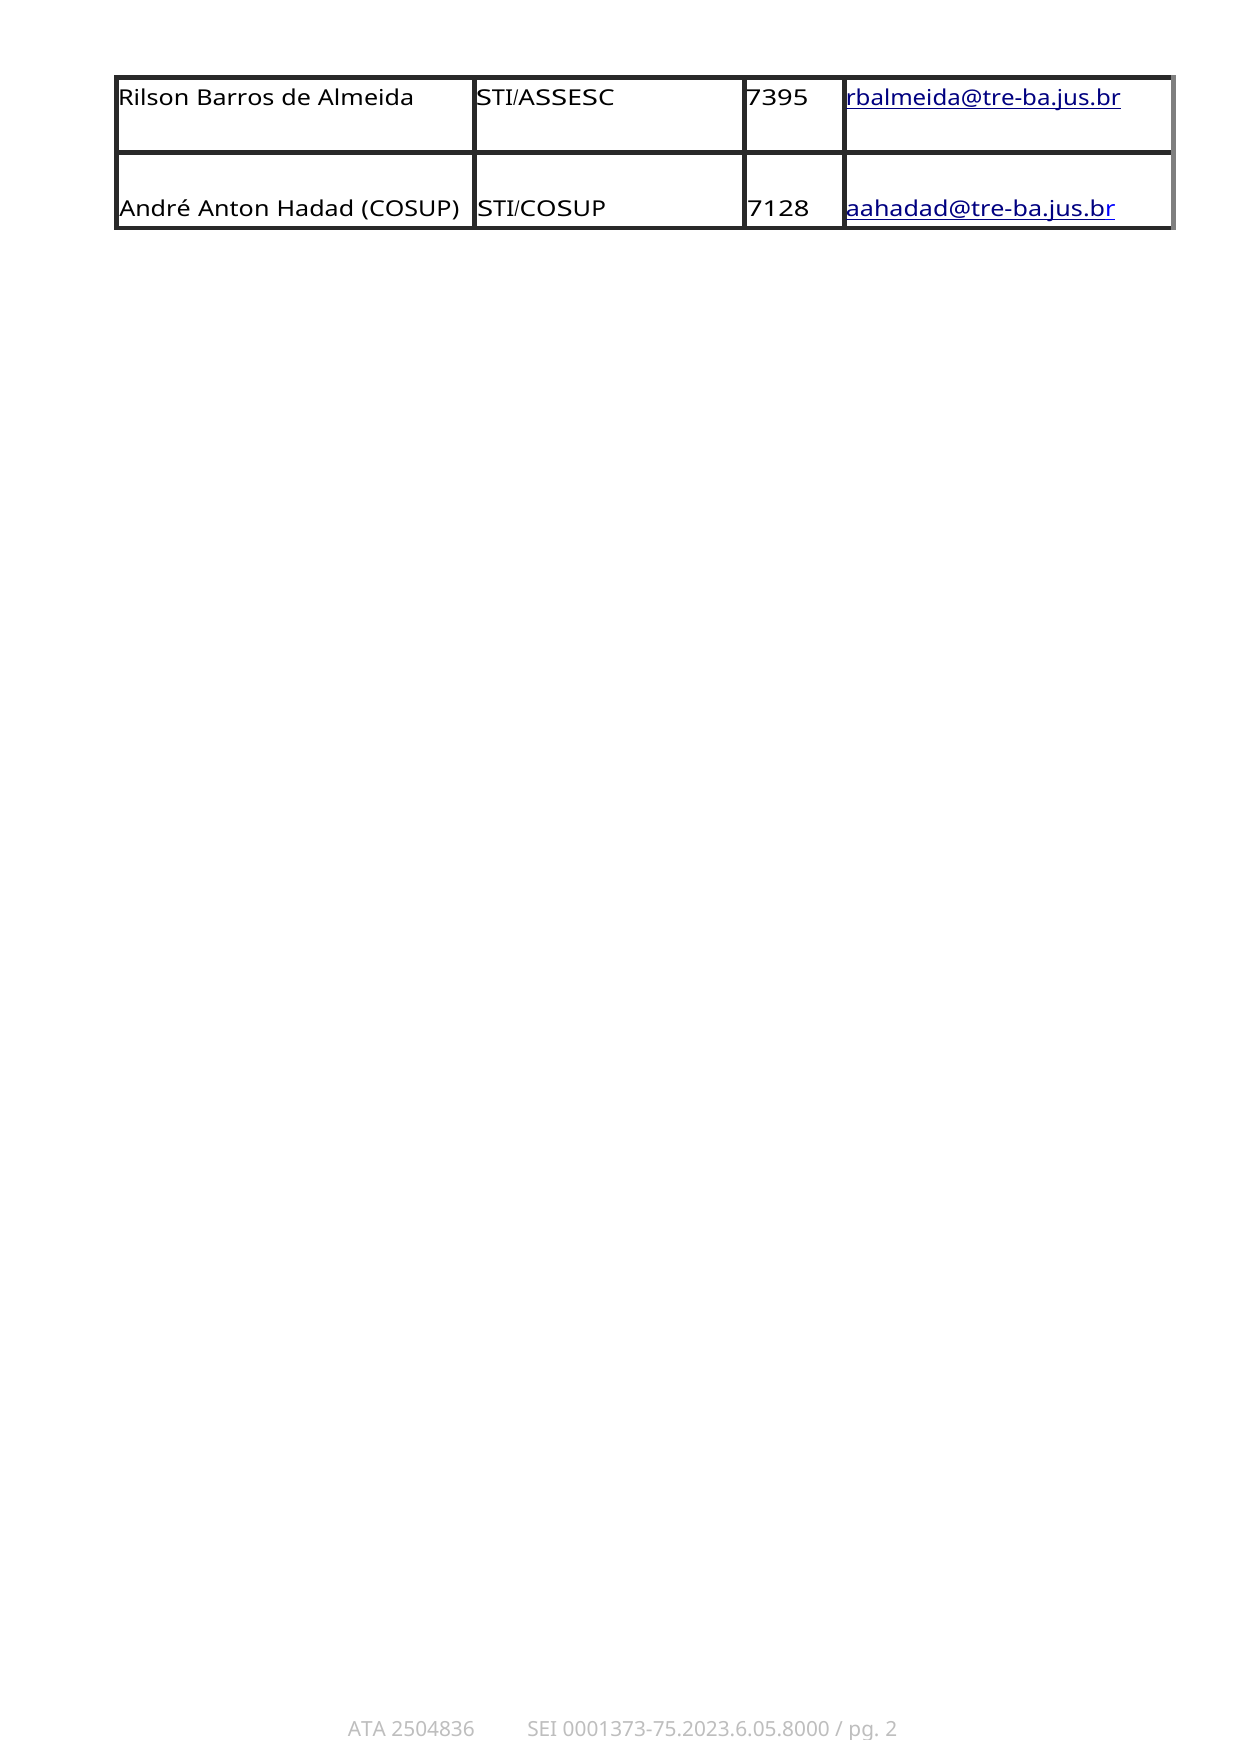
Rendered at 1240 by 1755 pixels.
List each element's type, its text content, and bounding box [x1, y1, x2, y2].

table_cell STI/COSUP [477, 155, 742, 226]
table_cell rbalmeida@tre-ba.jus.br [847, 80, 1171, 150]
table_cell 7395 [747, 80, 842, 150]
table_cell André Anton Hadad (COSUP) [119, 155, 472, 226]
table_cell aahadad@tre-ba.jus.br [847, 155, 1171, 226]
table_cell Rilson Barros de Almeida [119, 80, 472, 150]
table_cell STI/ASSESC [477, 80, 742, 150]
table_cell 7128 [747, 155, 842, 226]
